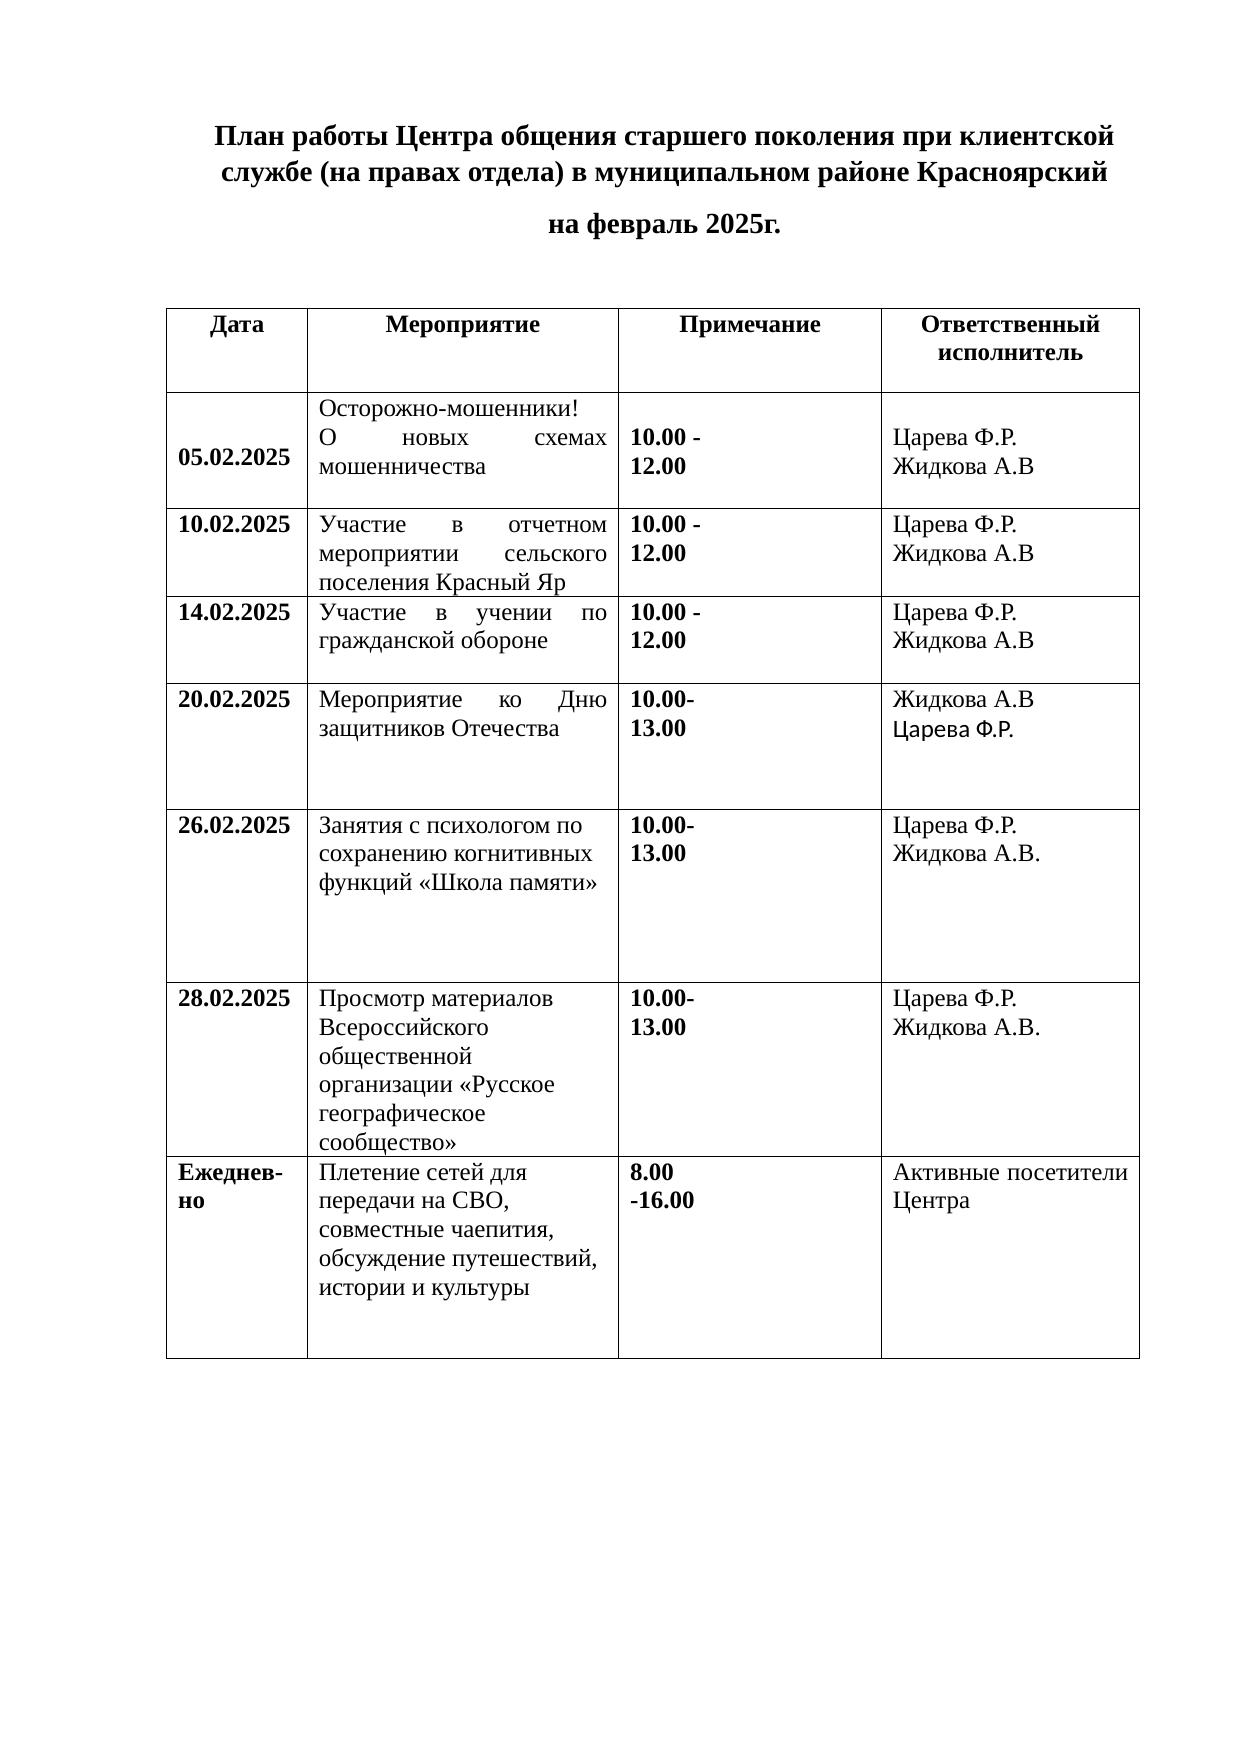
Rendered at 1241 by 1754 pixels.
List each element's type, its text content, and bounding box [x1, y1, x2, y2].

table_cell Жидкова А.В Царева Ф.Р. [882, 684, 1139, 809]
table_header Примечание [619, 309, 881, 392]
text на февраль 2025г. [177, 206, 1152, 239]
table_cell Осторожно-мошенники! О новых схемах мошенничества [308, 393, 618, 508]
table_cell 20.02.2025 [167, 684, 307, 809]
table_header Дата [167, 309, 307, 392]
table_cell 28.02.2025 [167, 983, 307, 1156]
table_cell 05.02.2025 [167, 393, 307, 508]
table_cell Активные посетители Центра [882, 1157, 1139, 1358]
table_cell 10.02.2025 [167, 509, 307, 596]
table_cell Занятия с психологом по сохранению когнитивных функций «Школа памяти» [308, 810, 618, 982]
table_cell Царева Ф.Р. Жидкова А.В. [882, 983, 1139, 1156]
table_cell Участие в учении по гражданской обороне [308, 597, 618, 683]
table_cell Царева Ф.Р. Жидкова А.В. [882, 810, 1139, 982]
table_cell 8.00 -16.00 [619, 1157, 881, 1358]
table_cell Царева Ф.Р. Жидкова А.В [882, 393, 1139, 508]
table_cell 10.00 - 12.00 [619, 597, 881, 683]
table_cell Ежеднев- но [167, 1157, 307, 1358]
table_cell 10.00- 13.00 [619, 810, 881, 982]
table_cell Участие в отчетном мероприятии сельского поселения Красный Яр [308, 509, 618, 596]
text План работы Центра общения старшего поколения при клиентской службе (на правах отдела) в муниципальном районе Красноярский [177, 118, 1152, 187]
table_cell Мероприятие ко Дню защитников Отечества [308, 684, 618, 809]
table_cell Царева Ф.Р. Жидкова А.В [882, 597, 1139, 683]
table_header Ответственный исполнитель [882, 309, 1139, 392]
table_cell Плетение сетей для передачи на СВО, совместные чаепития, обсуждение путешествий, истории и культуры [308, 1157, 618, 1358]
table_cell 10.00 - 12.00 [619, 509, 881, 596]
table_cell 14.02.2025 [167, 597, 307, 683]
table_cell Царева Ф.Р. Жидкова А.В [882, 509, 1139, 596]
table_header Мероприятие [308, 309, 618, 392]
table_cell 26.02.2025 [167, 810, 307, 982]
table_cell Просмотр материалов Всероссийского общественной организации «Русское географическое сообщество» [308, 983, 618, 1156]
table_cell 10.00- 13.00 [619, 983, 881, 1156]
table_cell 10.00- 13.00 [619, 684, 881, 809]
table_cell 10.00 - 12.00 [619, 393, 881, 508]
